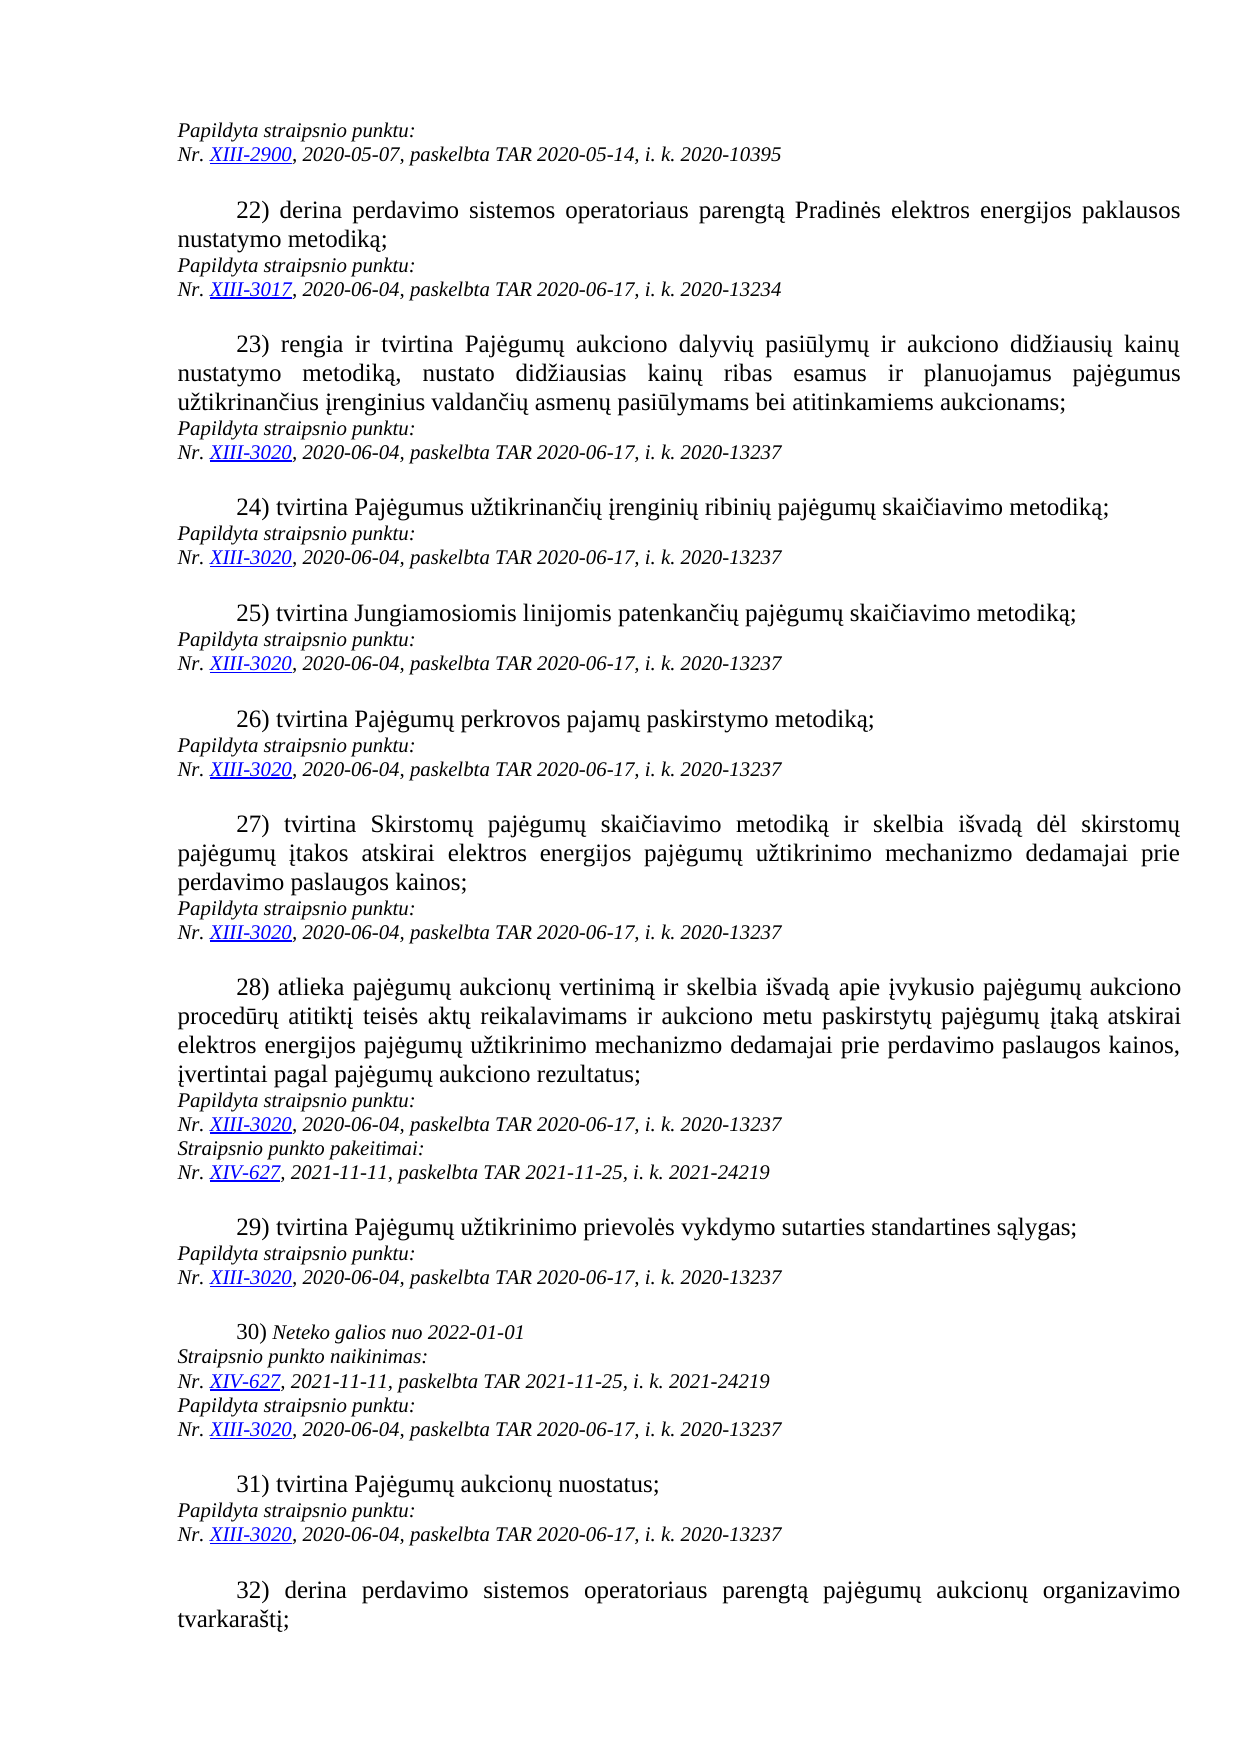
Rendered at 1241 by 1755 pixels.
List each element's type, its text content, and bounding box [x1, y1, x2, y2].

text Straipsnio punkto naikinimas: [177, 1344, 1181, 1368]
text Papildyta straipsnio punktu: [177, 118, 1181, 142]
text Nr. XIII-3020, 2020-06-04, paskelbta TAR 2020-06-17, i. k. 2020-13237 [177, 1265, 1181, 1289]
text 27) tvirtina Skirstomų pajėgumų skaičiavimo metodiką ir skelbia išvadą dėl skirstomų pajėgumų įtakos atskirai elektros energijos pajėgumų užtikrinimo mechanizmo dedamajai prie perdavimo paslaugos kainos; [177, 809, 1181, 896]
text Nr. XIII-3020, 2020-06-04, paskelbta TAR 2020-06-17, i. k. 2020-13237 [177, 1417, 1181, 1441]
text Papildyta straipsnio punktu: [177, 521, 1181, 545]
text 28) atlieka pajėgumų aukcionų vertinimą ir skelbia išvadą apie įvykusio pajėgumų aukciono procedūrų atitiktį teisės aktų reikalavimams ir aukciono metu paskirstytų pajėgumų įtaką atskirai elektros energijos pajėgumų užtikrinimo mechanizmo dedamajai prie perdavimo paslaugos kainos, įvertintai pagal pajėgumų aukciono rezultatus; [177, 972, 1181, 1087]
text 22) derina perdavimo sistemos operatoriaus parengtą Pradinės elektros energijos paklausos nustatymo metodiką; [177, 195, 1181, 252]
text Papildyta straipsnio punktu: [177, 1393, 1181, 1417]
text Nr. XIII-3020, 2020-06-04, paskelbta TAR 2020-06-17, i. k. 2020-13237 [177, 440, 1181, 464]
text Nr. XIII-3020, 2020-06-04, paskelbta TAR 2020-06-17, i. k. 2020-13237 [177, 545, 1181, 569]
text Nr. XIII-3020, 2020-06-04, paskelbta TAR 2020-06-17, i. k. 2020-13237 [177, 651, 1181, 675]
text Nr. XIII-3020, 2020-06-04, paskelbta TAR 2020-06-17, i. k. 2020-13237 [177, 1522, 1181, 1546]
text Papildyta straipsnio punktu: [177, 252, 1181, 277]
text Papildyta straipsnio punktu: [177, 1241, 1181, 1265]
text Nr. XIII-3020, 2020-06-04, paskelbta TAR 2020-06-17, i. k. 2020-13237 [177, 1112, 1181, 1136]
text Nr. XIII-2900, 2020-05-07, paskelbta TAR 2020-05-14, i. k. 2020-10395 [177, 142, 1181, 166]
text 31) tvirtina Pajėgumų aukcionų nuostatus; [177, 1469, 1181, 1498]
text Nr. XIV-627, 2021-11-11, paskelbta TAR 2021-11-25, i. k. 2021-24219 [177, 1160, 1181, 1184]
text Nr. XIII-3017, 2020-06-04, paskelbta TAR 2020-06-17, i. k. 2020-13234 [177, 277, 1181, 301]
text Papildyta straipsnio punktu: [177, 1498, 1181, 1522]
text Nr. XIII-3020, 2020-06-04, paskelbta TAR 2020-06-17, i. k. 2020-13237 [177, 757, 1181, 781]
text Papildyta straipsnio punktu: [177, 416, 1181, 440]
text 32) derina perdavimo sistemos operatoriaus parengtą pajėgumų aukcionų organizavimo tvarkaraštį; [177, 1575, 1181, 1633]
text 30) Neteko galios nuo 2022-01-01 [177, 1318, 1181, 1344]
text Papildyta straipsnio punktu: [177, 627, 1181, 651]
text 24) tvirtina Pajėgumus užtikrinančių įrenginių ribinių pajėgumų skaičiavimo metodiką; [177, 492, 1181, 521]
text Nr. XIII-3020, 2020-06-04, paskelbta TAR 2020-06-17, i. k. 2020-13237 [177, 920, 1181, 944]
text 25) tvirtina Jungiamosiomis linijomis patenkančių pajėgumų skaičiavimo metodiką; [177, 598, 1181, 627]
text Papildyta straipsnio punktu: [177, 896, 1181, 920]
text Nr. XIV-627, 2021-11-11, paskelbta TAR 2021-11-25, i. k. 2021-24219 [177, 1368, 1181, 1393]
text 23) rengia ir tvirtina Pajėgumų aukciono dalyvių pasiūlymų ir aukciono didžiausių kainų nustatymo metodiką, nustato didžiausias kainų ribas esamus ir planuojamus pajėgumus užtikrinančius įrenginius valdančių asmenų pasiūlymams bei atitinkamiems aukcionams; [177, 329, 1181, 416]
text Papildyta straipsnio punktu: [177, 1087, 1181, 1112]
text Straipsnio punkto pakeitimai: [177, 1136, 1181, 1160]
text 26) tvirtina Pajėgumų perkrovos pajamų paskirstymo metodiką; [177, 704, 1181, 732]
text 29) tvirtina Pajėgumų užtikrinimo prievolės vykdymo sutarties standartines sąlygas; [177, 1212, 1181, 1241]
text Papildyta straipsnio punktu: [177, 732, 1181, 757]
